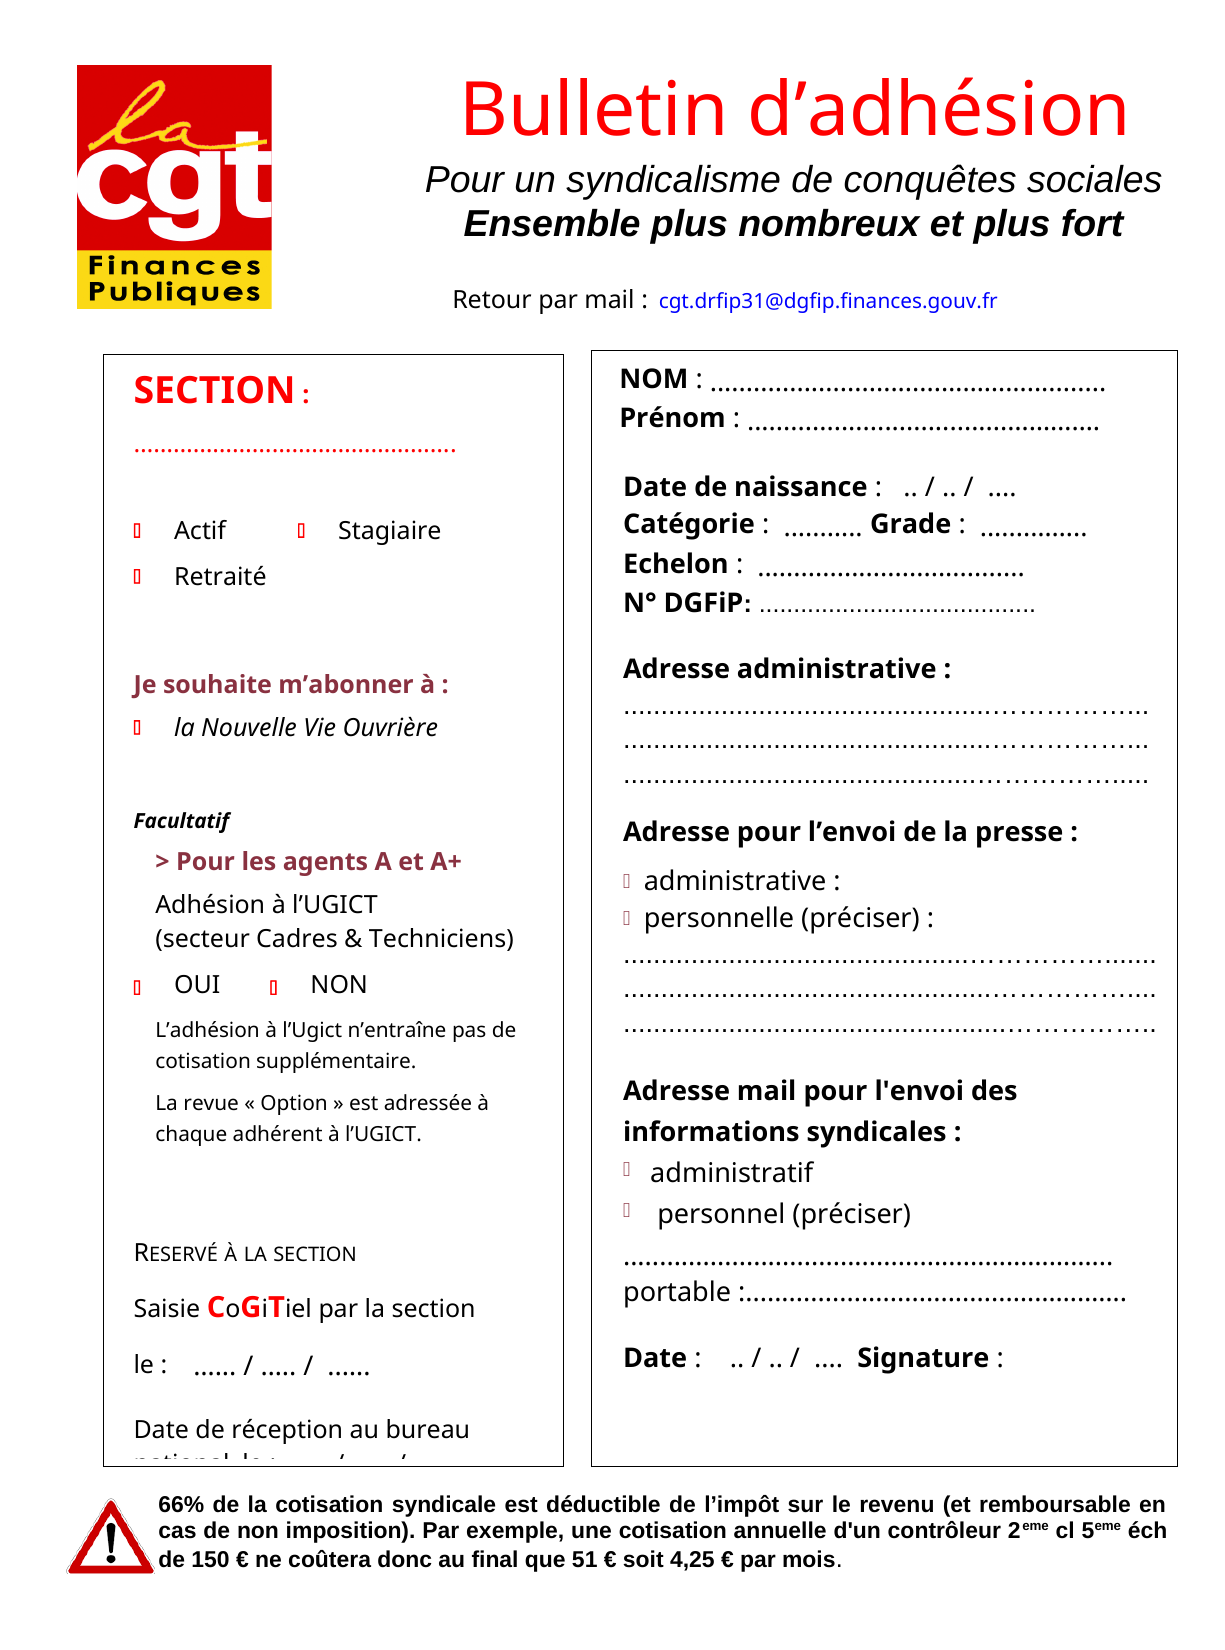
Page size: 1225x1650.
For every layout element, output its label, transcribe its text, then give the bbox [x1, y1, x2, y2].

text Retour par mail : cgt.drfip31@dgfip.finances.gouv.fr [112, 282, 1037, 316]
text .................................................…………….... [623, 969, 1161, 1003]
text  personnel (préciser) [623, 1190, 1161, 1232]
text  la Nouvelle Vie Ouvrière [133, 709, 547, 743]
text Date : .. / .. / .... Signature : [623, 1338, 1161, 1375]
text ..................................................……………... [623, 1232, 1161, 1273]
text  OUI  NON [133, 967, 547, 1003]
text  administratif [623, 1149, 1161, 1190]
subtitle Bulletin d’adhésion [366, 56, 1224, 158]
text portable :.....................................……………. [623, 1273, 1161, 1310]
text Reservé à la section [133, 1235, 547, 1269]
text .................................................……………... [623, 720, 1161, 754]
picture [77, 65, 272, 309]
text Saisie CoGiTiel par la section [133, 1287, 547, 1326]
text Adresse administrative : .................................................……………... [623, 649, 1161, 720]
text Section : [133, 363, 547, 414]
text Catégorie : ......….. Grade : .......…….. Echelon : ..................................... [623, 504, 1161, 584]
text  personnelle (préciser) : ..............................................……………....... [623, 898, 1161, 969]
text L’adhésion à l’Ugict n’entraîne pas de cotisation supplémentaire. [155, 1015, 547, 1076]
text La revue « Option » est adressée à chaque adhérent à l’UGICT. [155, 1088, 547, 1149]
text le : …... / ….. / ..…. [133, 1326, 547, 1383]
text  Retraité [133, 558, 547, 592]
text Adhésion à l’UGICT [155, 887, 547, 921]
text  administrative : [623, 862, 1161, 898]
subtitle Pour un syndicalisme de conquêtes sociales [366, 158, 1224, 201]
text  Actif  Stagiaire [133, 512, 547, 546]
text Date de réception au bureau national le : …… / …… / …….. [133, 1412, 547, 1458]
text > Pour les agents A et A+ [155, 844, 547, 878]
text Adresse mail pour l'envoi des informations syndicales : [623, 1067, 1161, 1149]
text (secteur Cadres & Techniciens) [155, 921, 547, 955]
text N° DGFiP: ........................................ [623, 584, 1161, 621]
text ...................................................…………….. [623, 1003, 1161, 1038]
text …………………………………………. [133, 426, 547, 460]
text NOM : ................................…………........... [619, 359, 1161, 399]
text Prénom : ....................................…………. [619, 399, 1161, 439]
text Date de naissance : .. / .. / .... [623, 467, 1161, 504]
text Adresse pour l’envoi de la presse : [623, 813, 1161, 850]
text ...............................................……………..... [623, 754, 1161, 789]
text Je souhaite m’abonner à : [133, 666, 547, 700]
subtitle Ensemble plus nombreux et plus fort [366, 201, 1224, 244]
text Facultatif [133, 807, 547, 835]
